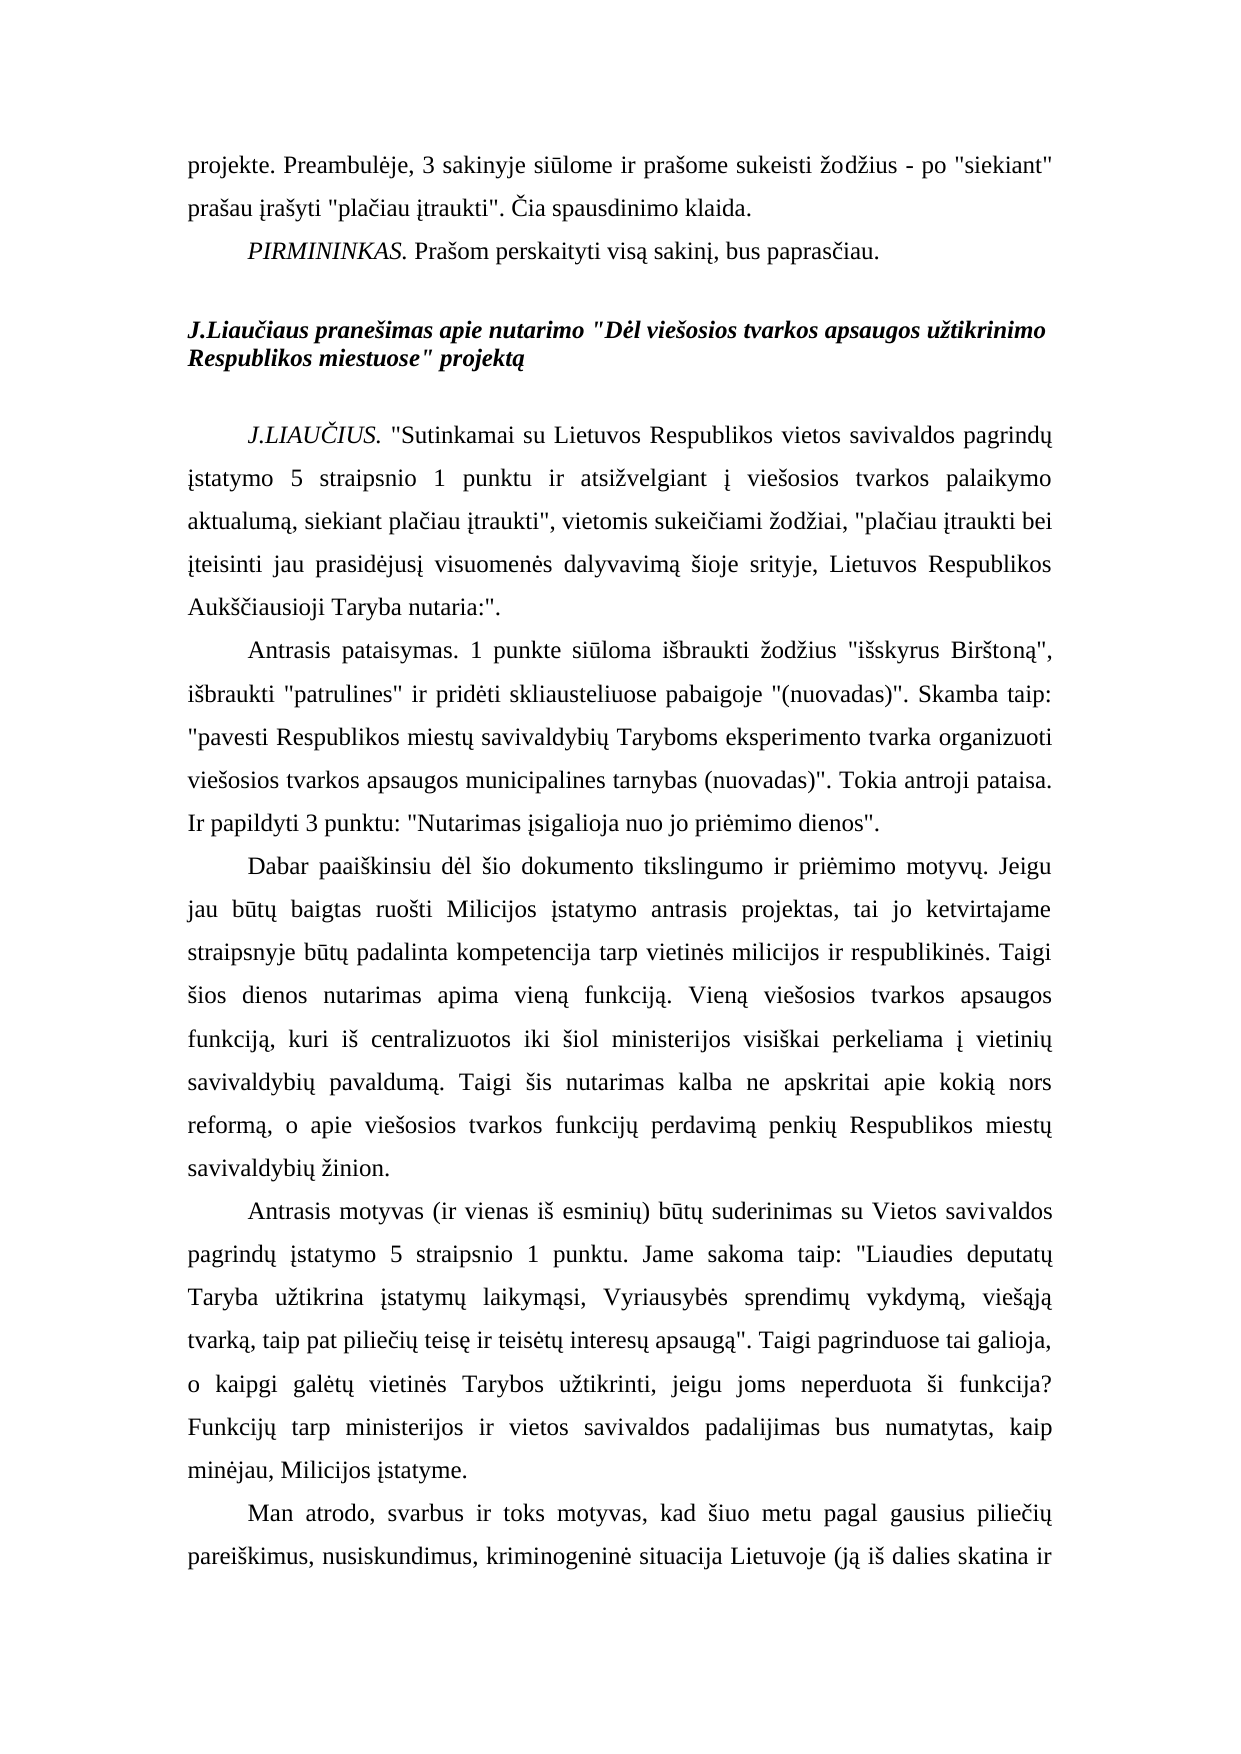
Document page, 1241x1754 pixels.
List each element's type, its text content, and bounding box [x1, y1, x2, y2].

text PIRMININKAS. Prašom perskaityti visą sakinį, bus paprasčiau. [187, 236, 1053, 265]
text Antrasis pataisymas. 1 punkte siūloma išbraukti žodžius "išskyrus Biršto­ną", išbraukti "patrulines" ir pridėti skliausteliuose pabaigoje "(nuovadas)". Skamba taip: "pavesti Respublikos miestų savivaldybių Taryboms eksperi­mento tvarka organizuoti viešosios tvarkos apsaugos municipalines tarnybas (nuovadas)". Tokia antroji pataisa. Ir papildyti 3 punktu: "Nutarimas įsiga­lioja nuo jo priėmimo dienos". [187, 636, 1053, 837]
subtitle J.Liaučiaus pranešimas apie nutarimo "Dėl viešosios tvarkos apsaugos užtikrinimo Respublikos miestuose" projektą [187, 315, 1053, 372]
text Man atrodo, svarbus ir toks motyvas, kad šiuo metu pagal gausius piliečių pareiškimus, nusiskundimus, kriminogeninė situacija Lietuvoje (ją iš dalies skatina ir [187, 1498, 1053, 1570]
text J.LIAUČIUS. "Sutinkamai su Lietuvos Respublikos vietos savivaldos pagrindų įstatymo 5 straipsnio 1 punktu ir atsižvelgiant į viešosios tvarkos palaikymo aktualumą, siekiant plačiau įtraukti", vietomis sukeičiami žo­džiai, "plačiau įtraukti bei įteisinti jau prasidėjusį visuomenės dalyvavimą šioje srityje, Lietuvos Respublikos Aukščiausioji Taryba nutaria:". [187, 420, 1053, 621]
text Dabar paaiškinsiu dėl šio dokumento tikslingumo ir priėmimo motyvų. Jeigu jau būtų baigtas ruošti Milicijos įstatymo antrasis projektas, tai jo ketvirtajame straipsnyje būtų padalinta kompetencija tarp vietinės milicijos ir respublikinės. Taigi šios dienos nutarimas apima vieną funkciją. Vieną viešosios tvarkos apsaugos funkciją, kuri iš centralizuotos iki šiol ministeri­jos visiškai perkeliama į vietinių savivaldybių pavaldumą. Taigi šis nutarimas kalba ne apskritai apie kokią nors reformą, o apie viešosios tvarkos funkcijų perdavimą penkių Respublikos miestų savivaldybių žinion. [187, 851, 1053, 1182]
text projekte. Preambulėje, 3 sakinyje siūlome ir prašome sukeisti žo­džius - po "siekiant" prašau įrašyti "plačiau įtraukti". Čia spausdinimo klaida. [187, 150, 1053, 222]
text Antrasis motyvas (ir vienas iš esminių) būtų suderinimas su Vietos savi­valdos pagrindų įstatymo 5 straipsnio 1 punktu. Jame sakoma taip: "Liau­dies deputatų Taryba užtikrina įstatymų laikymąsi, Vyriausybės sprendimų vykdymą, viešąją tvarką, taip pat piliečių teisę ir teisėtų interesų apsaugą". Taigi pagrinduose tai galioja, o kaipgi galėtų vietinės Tarybos užtikrinti, jeigu joms neperduota ši funkcija? Funkcijų tarp ministerijos ir vietos savi­valdos padalijimas bus numatytas, kaip minėjau, Milicijos įstatyme. [187, 1196, 1053, 1484]
